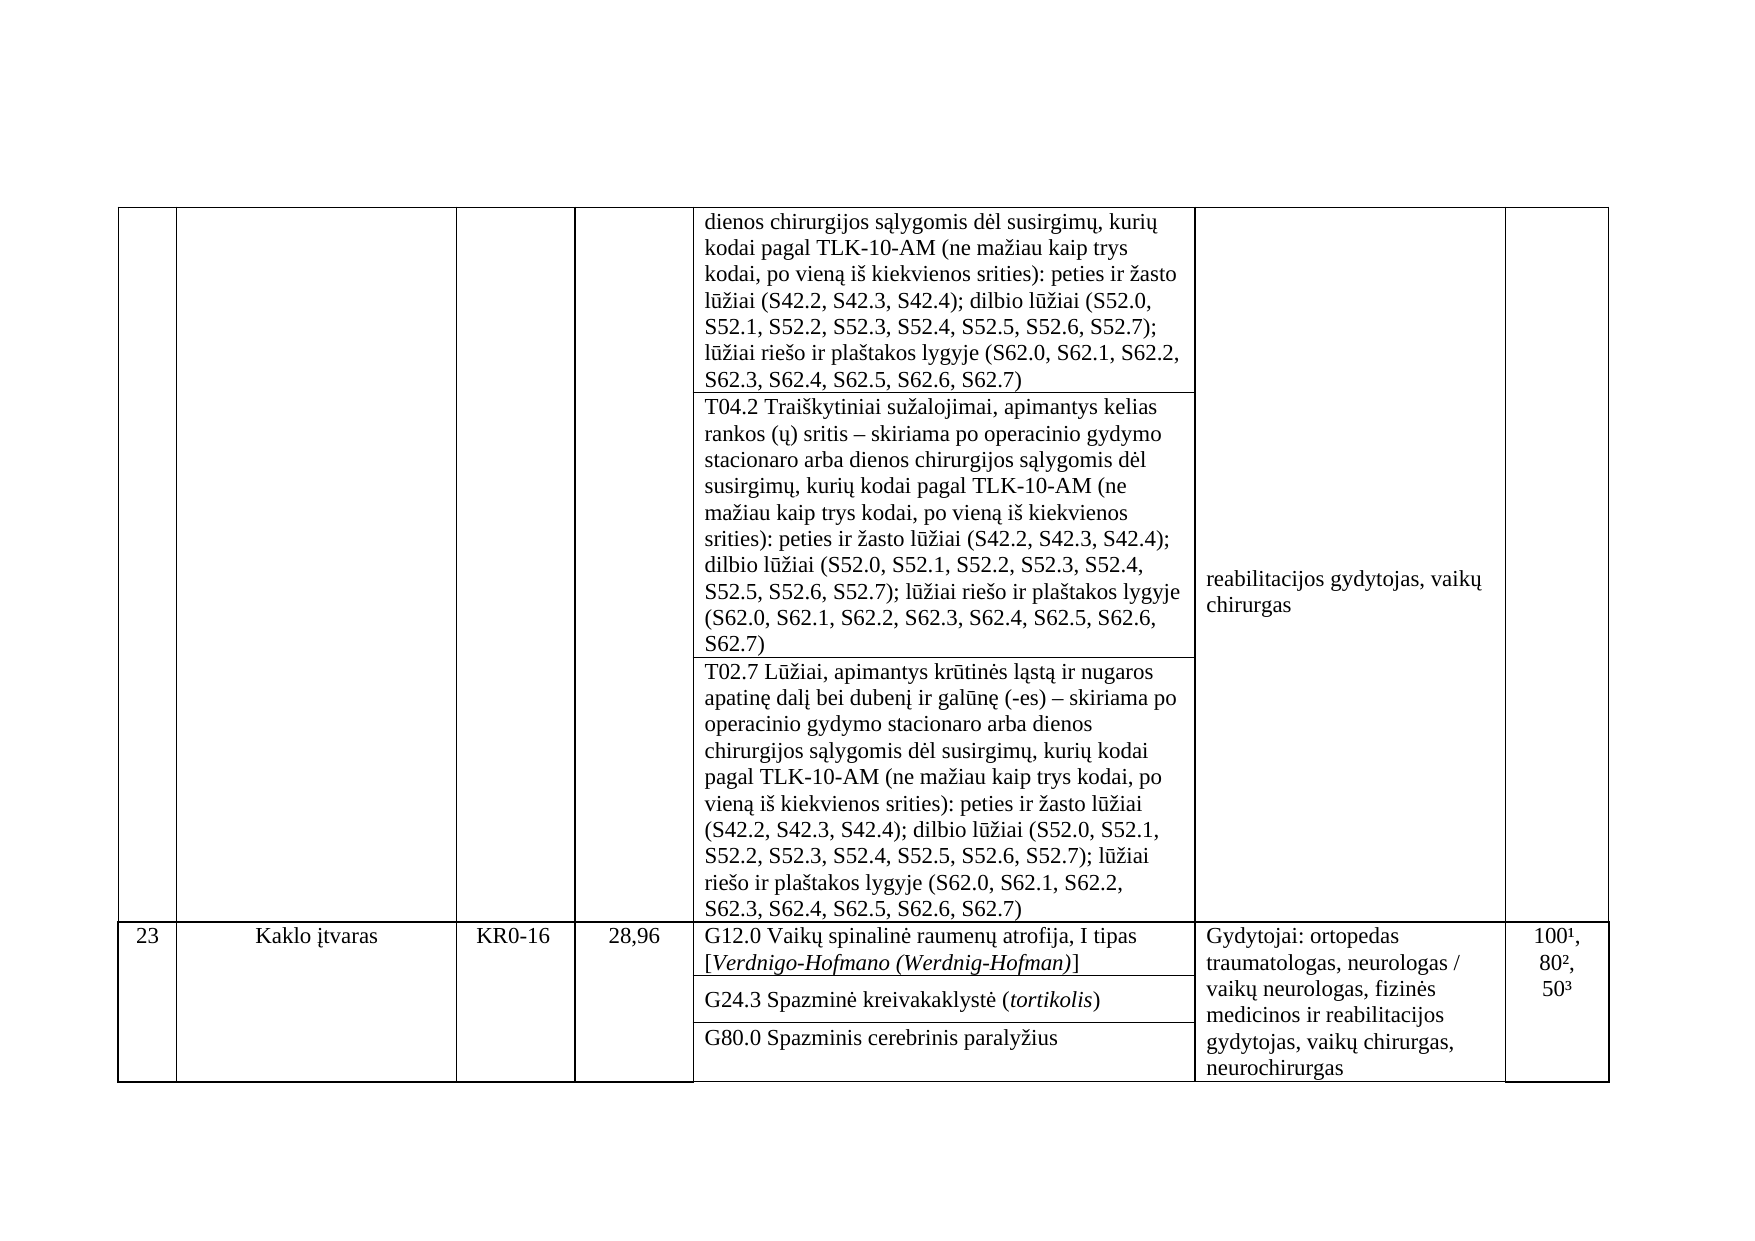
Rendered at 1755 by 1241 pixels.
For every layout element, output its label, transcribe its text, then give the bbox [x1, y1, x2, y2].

table_cell 23 [119, 923, 176, 1081]
table_cell 100¹, 80², 50³ [1506, 923, 1608, 1081]
table_cell T02.7 Lūžiai, apimantys krūtinės ląstą ir nugaros apatinę dalį bei dubenį ir galūnę (-es) – skiriama po operacinio gydymo stacionaro arba dienos chirurgijos sąlygomis dėl susirgimų, kurių kodai pagal TLK-10-AM (ne mažiau kaip trys kodai, po vieną iš kiekvienos srities): peties ir žasto lūžiai (S42.2, S42.3, S42.4); dilbio lūžiai (S52.0, S52.1, S52.2, S52.3, S52.4, S52.5, S52.6, S52.7); lūžiai riešo ir plaštakos lygyje (S62.0, S62.1, S62.2, S62.3, S62.4, S62.5, S62.6, S62.7) [694, 658, 1194, 921]
table_cell KR0-16 [457, 923, 574, 1081]
table_cell [177, 208, 456, 921]
table_cell G80.0 Spazminis cerebrinis paralyžius [694, 1023, 1194, 1081]
table_cell T04.2 Traiškytiniai sužalojimai, apimantys kelias rankos (ų) sritis – skiriama po operacinio gydymo stacionaro arba dienos chirurgijos sąlygomis dėl susirgimų, kurių kodai pagal TLK-10-AM (ne mažiau kaip trys kodai, po vieną iš kiekvienos srities): peties ir žasto lūžiai (S42.2, S42.3, S42.4); dilbio lūžiai (S52.0, S52.1, S52.2, S52.3, S52.4, S52.5, S52.6, S52.7); lūžiai riešo ir plaštakos lygyje (S62.0, S62.1, S62.2, S62.3, S62.4, S62.5, S62.6, S62.7) [694, 393, 1194, 657]
table_cell [1506, 208, 1608, 921]
table_cell dienos chirurgijos sąlygomis dėl susirgimų, kurių kodai pagal TLK-10-AM (ne mažiau kaip trys kodai, po vieną iš kiekvienos srities): peties ir žasto lūžiai (S42.2, S42.3, S42.4); dilbio lūžiai (S52.0, S52.1, S52.2, S52.3, S52.4, S52.5, S52.6, S52.7); lūžiai riešo ir plaštakos lygyje (S62.0, S62.1, S62.2, S62.3, S62.4, S62.5, S62.6, S62.7) [694, 208, 1194, 392]
table_cell [457, 208, 574, 921]
table_cell [576, 208, 693, 921]
table_cell 28,96 [576, 923, 693, 1081]
table_cell reabilitacijos gydytojas, vaikų chirurgas [1196, 208, 1505, 921]
table_cell [119, 208, 176, 921]
table_cell G24.3 Spazminė kreivakaklystė (tortikolis) [694, 976, 1194, 1022]
table_cell Gydytojai: ortopedas traumatologas, neurologas / vaikų neurologas, fizinės medicinos ir reabilitacijos gydytojas, vaikų chirurgas, neurochirurgas [1196, 923, 1505, 1081]
table_cell G12.0 Vaikų spinalinė raumenų atrofija, I tipas [Verdnigo-Hofmano (Werdnig-Hofman)] [694, 923, 1194, 975]
table_cell Kaklo įtvaras [177, 923, 456, 1081]
